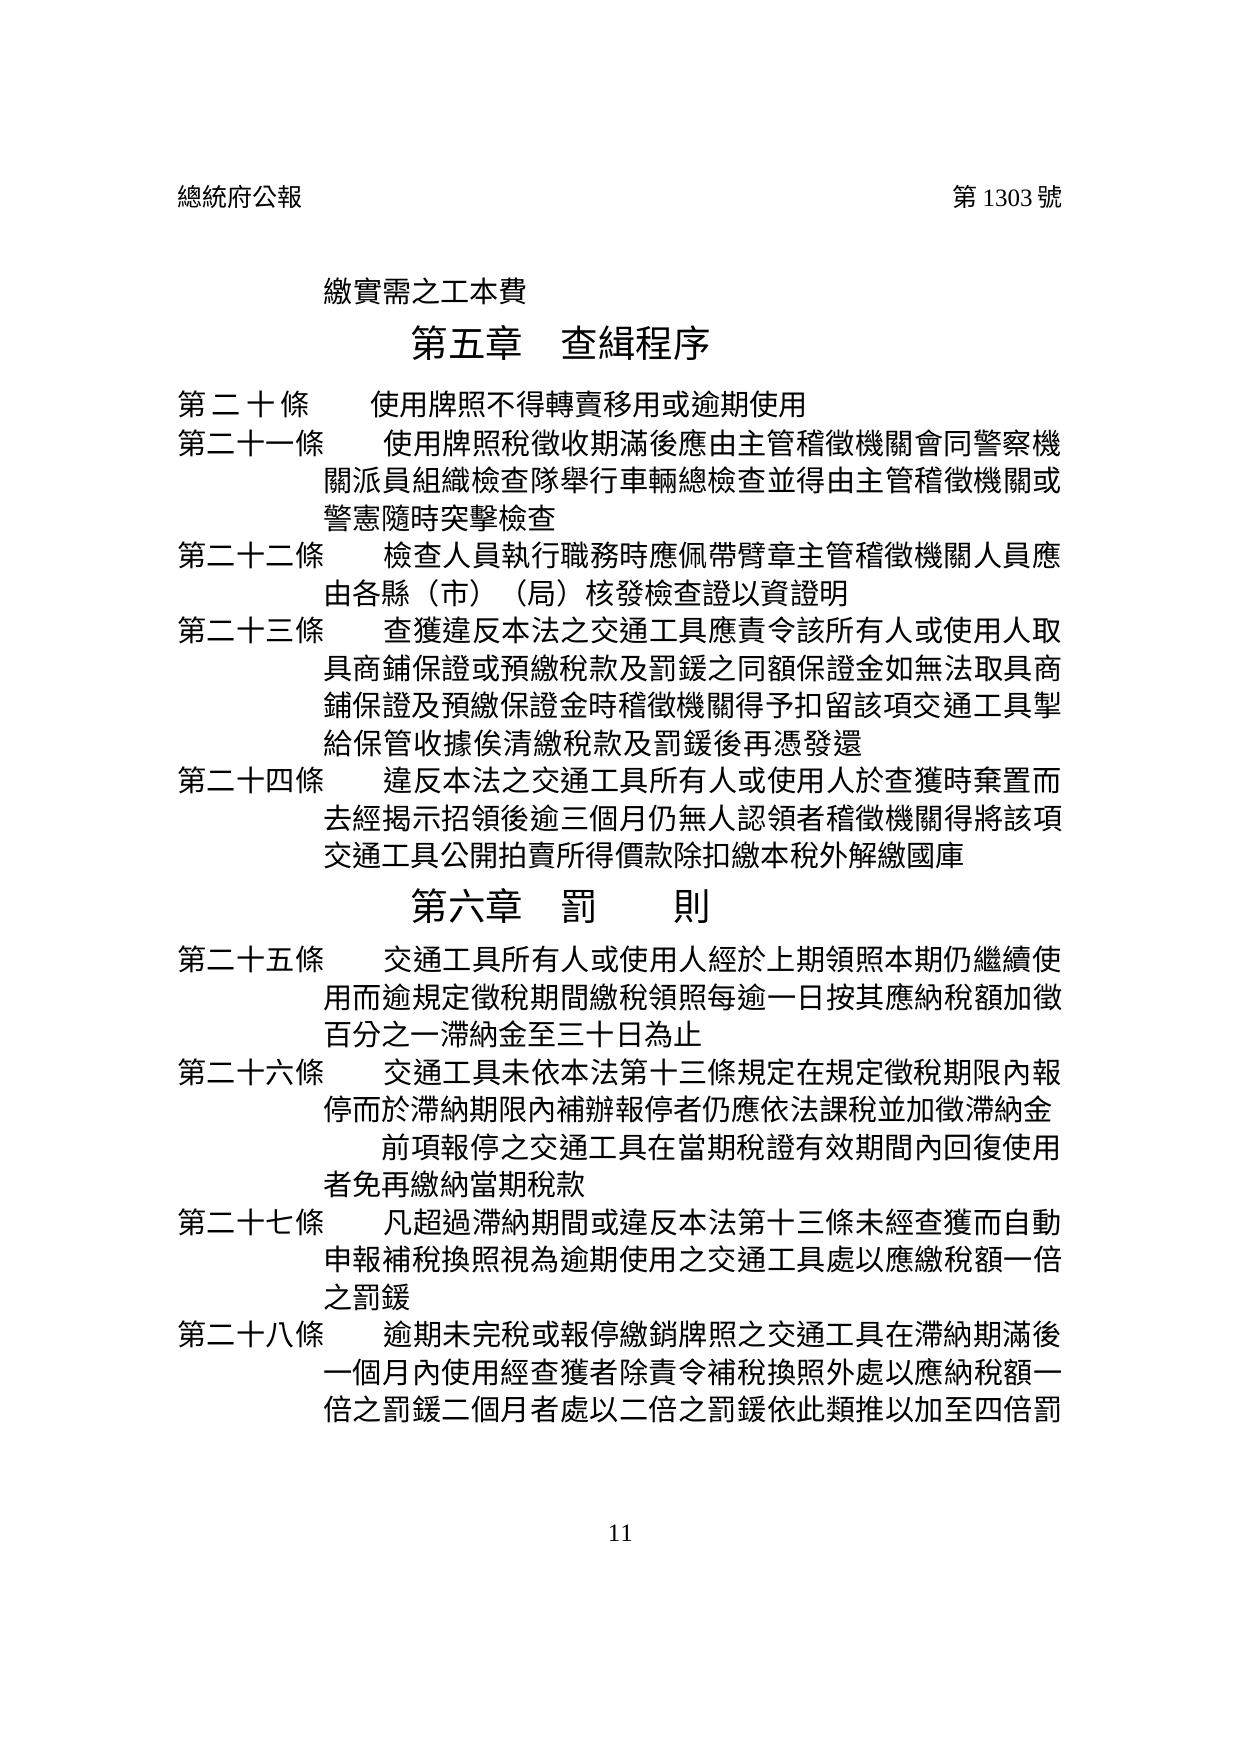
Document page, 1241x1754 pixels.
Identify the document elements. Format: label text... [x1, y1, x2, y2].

text 第二十七條 凡超過滯納期間或違反本法第十三條未經查獲而自動申報補稅換照視為逾期使用之交通工具處以應繳稅額一倍之罰鍰 [177, 1203, 1063, 1316]
text 第二十八條 逾期未完稅或報停繳銷牌照之交通工具在滯納期滿後一個月內使用經查獲者除責令補稅換照外處以應納稅額一倍之罰鍰二個月者處以二倍之罰鍰依此類推以加至四倍罰 [177, 1316, 1063, 1428]
text 第六章 罰 則 [411, 887, 1063, 928]
text 第二十六條 交通工具未依本法第十三條規定在規定徵稅期限內報停而於滯納期限內補辦報停者仍應依法課稅並加徵滯納金 [177, 1053, 1063, 1128]
text 前項報停之交通工具在當期稅證有效期間內回復使用者免再繳納當期稅款 [323, 1128, 1063, 1203]
text 繳實需之工本費 [177, 266, 1063, 312]
text 第二十一條 使用牌照稅徵收期滿後應由主管稽徵機關會同警察機關派員組織檢查隊舉行車輛總檢查並得由主管稽徵機關或警憲隨時突擊檢查 [177, 424, 1063, 537]
text 第二十二條 檢查人員執行職務時應佩帶臂章主管稽徵機關人員應由各縣（市）（局）核發檢查證以資證明 [177, 537, 1063, 612]
text 第二十三條 查獲違反本法之交通工具應責令該所有人或使用人取具商鋪保證或預繳稅款及罰鍰之同額保證金如無法取具商鋪保證及預繳保證金時稽徵機關得予扣留該項交通工具掣給保管收據俟清繳稅款及罰鍰後再憑發還 [177, 612, 1063, 762]
text 第二十條 使用牌照不得轉賣移用或逾期使用 [177, 378, 1063, 424]
text 第二十四條 違反本法之交通工具所有人或使用人於查獲時棄置而去經揭示招領後逾三個月仍無人認領者稽徵機關得將該項交通工具公開拍賣所得價款除扣繳本稅外解繳國庫 [177, 762, 1063, 874]
text 第二十五條 交通工具所有人或使用人經於上期領照本期仍繼續使用而逾規定徵稅期間繳稅領照每逾一日按其應納稅額加徵百分之一滯納金至三十日為止 [177, 941, 1063, 1053]
text 第五章 查緝程序 [411, 324, 1063, 366]
